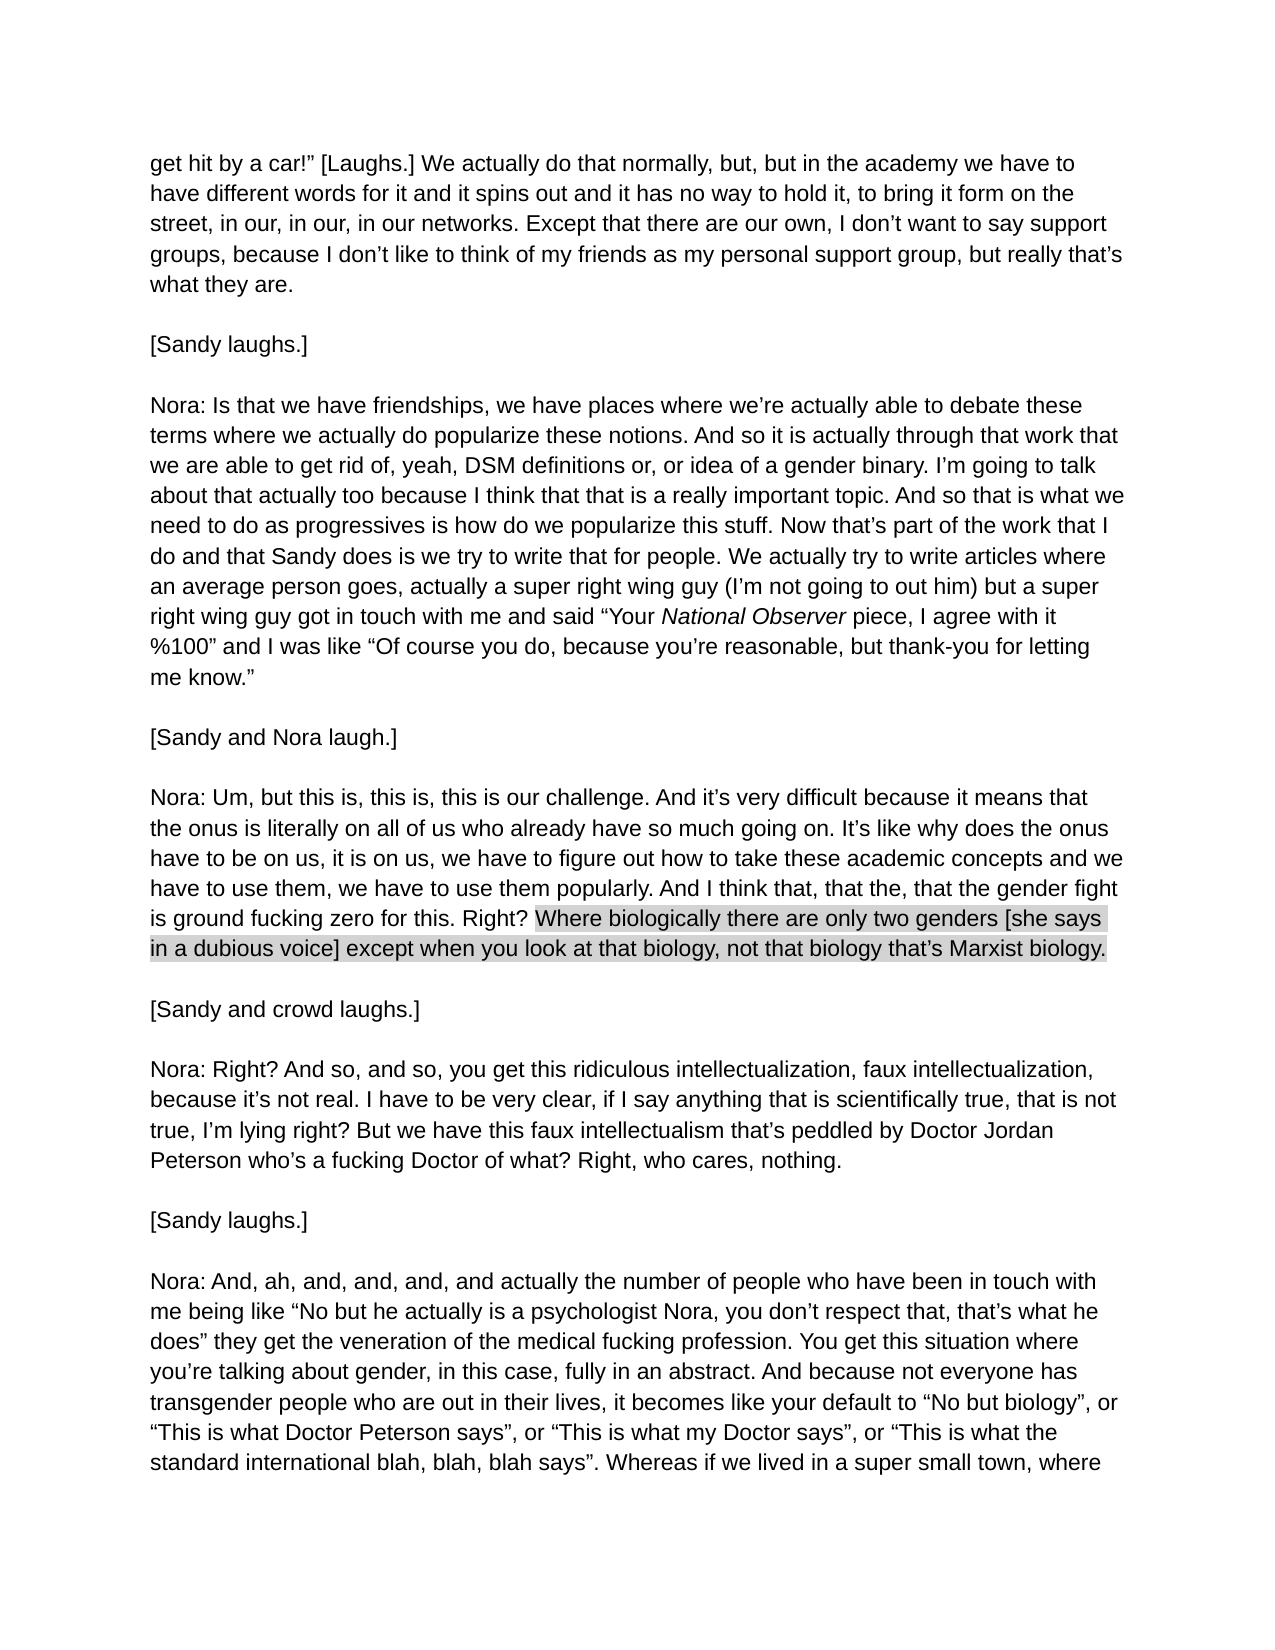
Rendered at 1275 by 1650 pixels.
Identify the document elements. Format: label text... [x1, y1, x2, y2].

text Nora: Right? And so, and so, you get this ridiculous intellectualization, faux intellectualization, because it’s not real. I have to be very clear, if I say anything that is scientifically true, that is not true, I’m lying right? But we have this faux intellectualism that’s peddled by Doctor Jordan Peterson who’s a fucking Doctor of what? Right, who cares, nothing. [150, 1056, 1125, 1173]
text Nora: Is that we have friendships, we have places where we’re actually able to debate these terms where we actually do popularize these notions. And so it is actually through that work that we are able to get rid of, yeah, DSM definitions or, or idea of a gender binary. I’m going to talk about that actually too because I think that that is a really important topic. And so that is what we need to do as progressives is how do we popularize this stuff. Now that’s part of the work that I do and that Sandy does is we try to write that for people. We actually try to write articles where an average person goes, actually a super right wing guy (I’m not going to out him) but a super right wing guy got in touch with me and said “Your National Observer piece, I agree with it %100” and I was like “Of course you do, because you’re reasonable, but thank-you for letting me know.” [150, 392, 1125, 690]
text Nora: Um, but this is, this is, this is our challenge. And it’s very difficult because it means that the onus is literally on all of us who already have so much going on. It’s like why does the onus have to be on us, it is on us, we have to figure out how to take these academic concepts and we have to use them, we have to use them popularly. And I think that, that the, that the gender fight is ground fucking zero for this. Right? Where biologically there are only two genders [she says in a dubious voice] except when you look at that biology, not that biology that’s Marxist biology. [150, 784, 1125, 962]
text [Sandy laughs.] [150, 331, 1125, 358]
text Nora: And, ah, and, and, and, and actually the number of people who have been in touch with me being like “No but he actually is a psychologist Nora, you don’t respect that, that’s what he does” they get the veneration of the medical fucking profession. You get this situation where you’re talking about gender, in this case, fully in an abstract. And because not everyone has transgender people who are out in their lives, it becomes like your default to “No but biology”, or “This is what Doctor Peterson says”, or “This is what my Doctor says”, or “This is what the standard international blah, blah, blah says”. Whereas if we lived in a super small town, where [150, 1268, 1125, 1475]
text [Sandy laughs.] [150, 1207, 1125, 1234]
text [Sandy and crowd laughs.] [150, 996, 1125, 1022]
text get hit by a car!” [Laughs.] We actually do that normally, but, but in the academy we have to have different words for it and it spins out and it has no way to hold it, to bring it form on the street, in our, in our, in our networks. Except that there are our own, I don’t want to say support groups, because I don’t like to think of my friends as my personal support group, but really that’s what they are. [150, 150, 1125, 297]
text [Sandy and Nora laugh.] [150, 724, 1125, 750]
